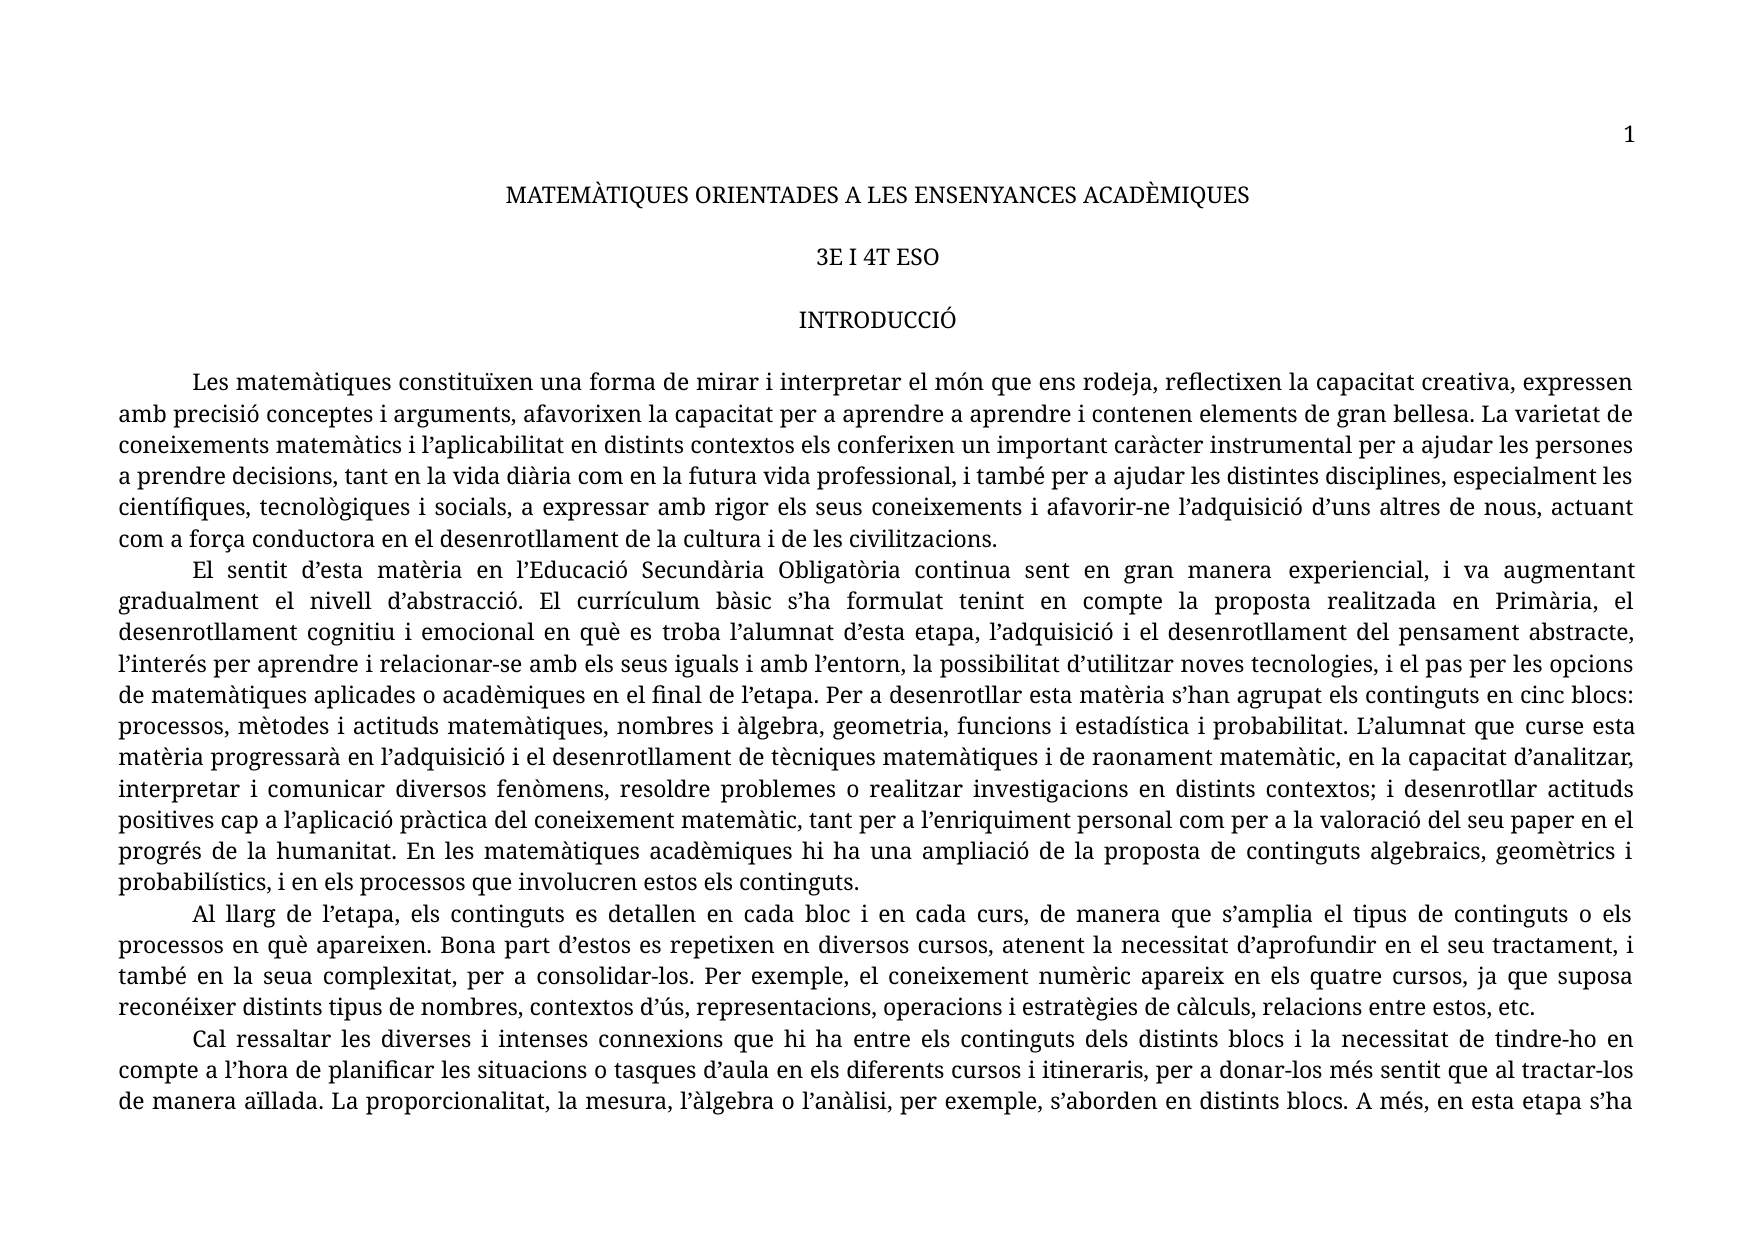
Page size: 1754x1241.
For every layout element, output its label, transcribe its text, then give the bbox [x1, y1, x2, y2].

text El sentit d’esta matèria en l’Educació Secundària Obligatòria continua sent en gran manera experiencial, i va augmentant gradualment el nivell d’abstracció. El currículum bàsic s’ha formulat tenint en compte la proposta realitzada en Primària, el desenrotllament cognitiu i emocional en què es troba l’alumnat d’esta etapa, l’adquisició i el desenrotllament del pensament abstracte, l’interés per aprendre i relacionar-se amb els seus iguals i amb l’entorn, la possibilitat d’utilitzar noves tecnologies, i el pas per les opcions de matemàtiques aplicades o acadèmiques en el final de l’etapa. Per a desenrotllar esta matèria s’han agrupat els continguts en cinc blocs: processos, mètodes i actituds matemàtiques, nombres i àlgebra, geometria, funcions i estadística i probabilitat. L’alumnat que curse esta matèria progressarà en l’adquisició i el desenrotllament de tècniques matemàtiques i de raonament matemàtic, en la capacitat d’analitzar, interpretar i comunicar diversos fenòmens, resoldre problemes o realitzar investigacions en distints contextos; i desenrotllar actituds positives cap a l’aplicació pràctica del coneixement matemàtic, tant per a l’enriquiment personal com per a la valoració del seu paper en el progrés de la humanitat. En les matemàtiques acadèmiques hi ha una ampliació de la proposta de continguts algebraics, geomètrics i probabilístics, i en els processos que involucren estos els continguts. [118, 554, 1636, 898]
text Les matemàtiques constituïxen una forma de mirar i interpretar el món que ens rodeja, reflectixen la capacitat creativa, expressen amb precisió conceptes i arguments, afavorixen la capacitat per a aprendre a aprendre i contenen elements de gran bellesa. La varietat de coneixements matemàtics i l’aplicabilitat en distints contextos els conferixen un important caràcter instrumental per a ajudar les persones a prendre decisions, tant en la vida diària com en la futura vida professional, i també per a ajudar les distintes disciplines, especialment les científiques, tecnològiques i socials, a expressar amb rigor els seus coneixements i afavorir-ne l’adquisició d’uns altres de nous, actuant com a força conductora en el desenrotllament de la cultura i de les civilitzacions. [118, 366, 1636, 554]
text 3e i 4t ESO [118, 241, 1636, 273]
text Cal ressaltar les diverses i intenses connexions que hi ha entre els continguts dels distints blocs i la necessitat de tindre-ho en compte a l’hora de planificar les situacions o tasques d’aula en els diferents cursos i itineraris, per a donar-los més sentit que al tractar-los de manera aïllada. La proporcionalitat, la mesura, l’àlgebra o l’anàlisi, per exemple, s’aborden en distints blocs. A més, en esta etapa s’ha [118, 1023, 1636, 1116]
text Introducció [118, 304, 1636, 335]
text Al llarg de l’etapa, els continguts es detallen en cada bloc i en cada curs, de manera que s’amplia el tipus de continguts o els processos en què apareixen. Bona part d’estos es repetixen en diversos cursos, atenent la necessitat d’aprofundir en el seu tractament, i també en la seua complexitat, per a consolidar-los. Per exemple, el coneixement numèric apareix en els quatre cursos, ja que suposa reconéixer distints tipus de nombres, contextos d’ús, representacions, operacions i estratègies de càlculs, relacions entre estos, etc. [118, 898, 1636, 1023]
text MATEMÀTIQUES orientades a les ensenyances acadèmiques [118, 179, 1636, 210]
